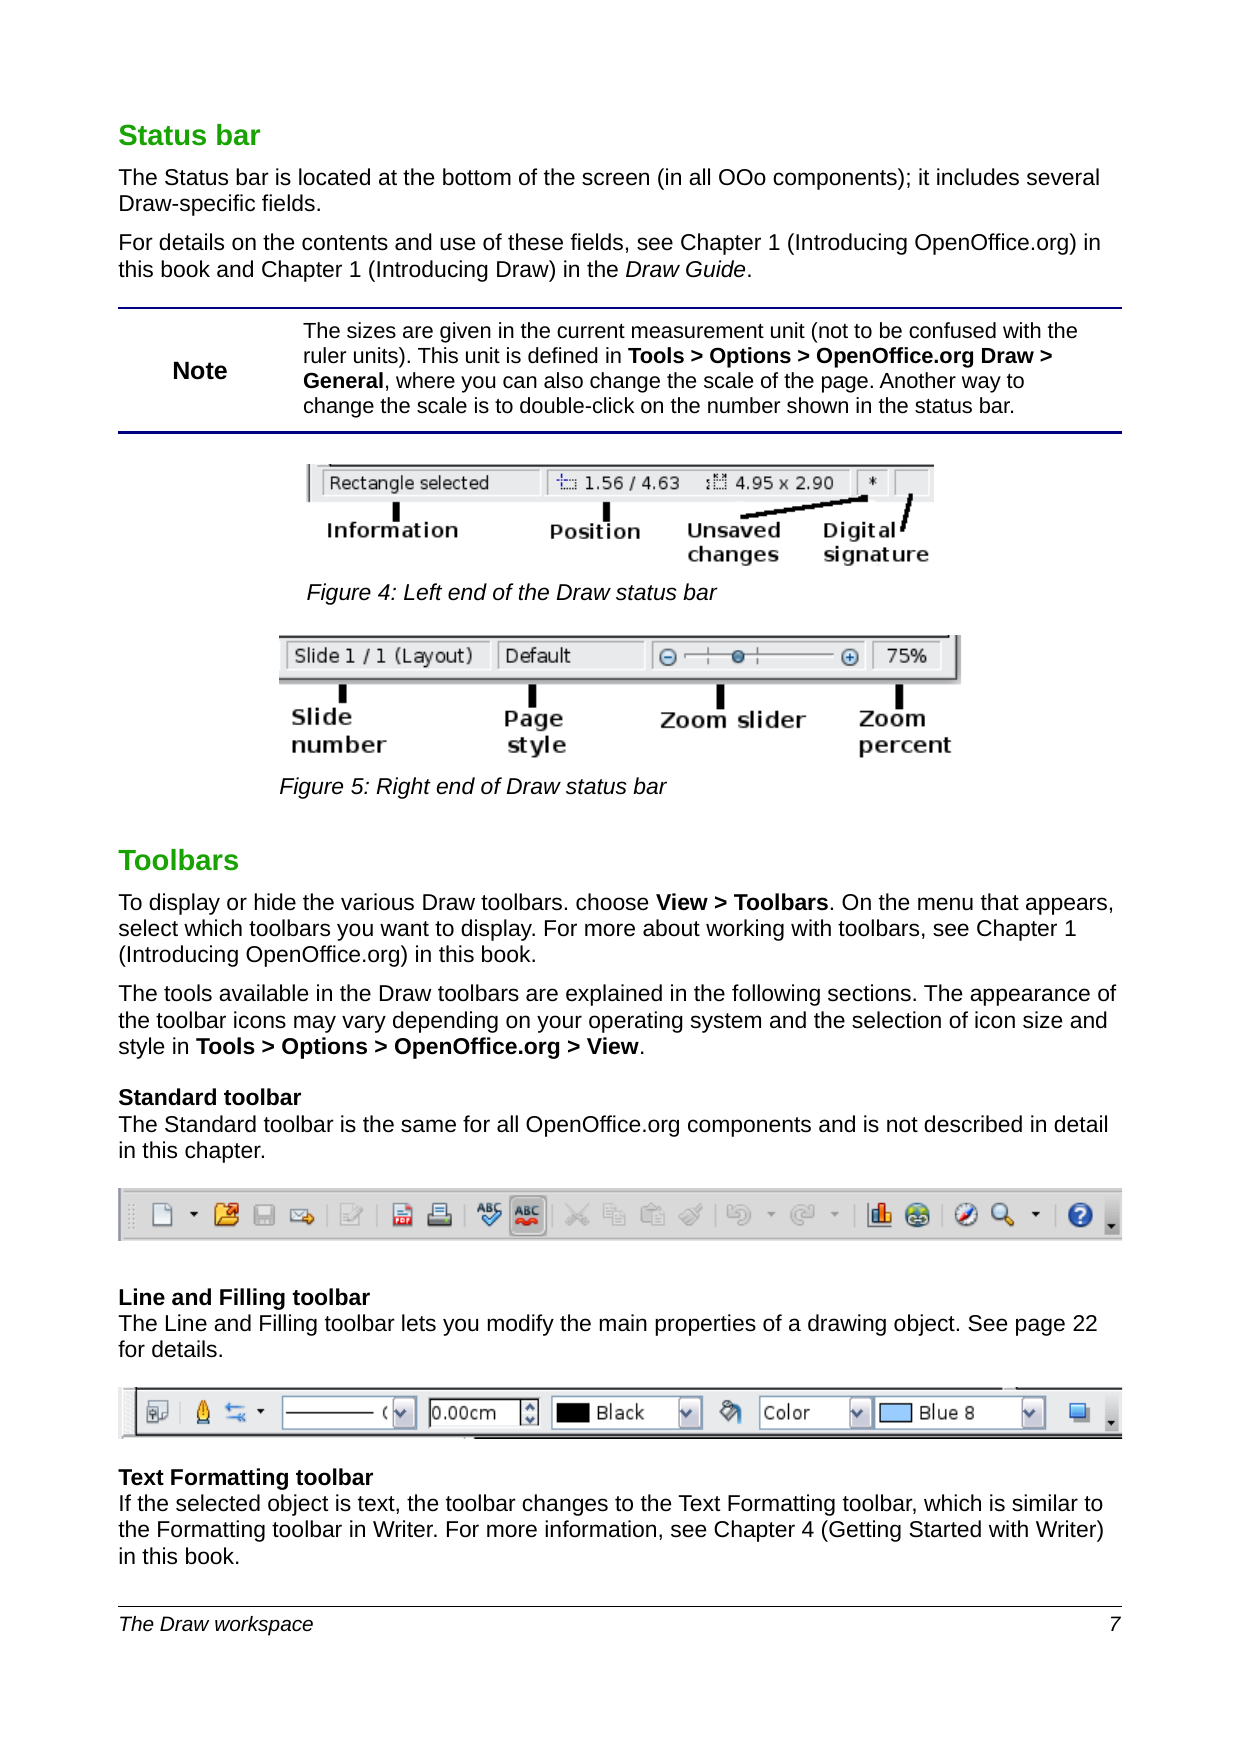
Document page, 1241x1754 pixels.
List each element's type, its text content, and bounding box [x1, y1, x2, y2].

text Standard toolbar [118, 1084, 1122, 1111]
subtitle Toolbars [118, 843, 1122, 876]
text The Line and Filling toolbar lets you modify the main properties of a drawing object. See page 22 for details. [118, 1310, 1122, 1363]
table_header Note [118, 309, 281, 431]
picture [306, 464, 934, 573]
subtitle Status bar [118, 118, 1122, 152]
picture [118, 1188, 1123, 1241]
text For details on the contents and use of these fields, see Chapter 1 (Introducing OpenOffice.org) in this book and Chapter 1 (Introducing Draw) in the Draw Guide. [118, 229, 1122, 282]
text Line and Filling toolbar [118, 1284, 1122, 1310]
text The Standard toolbar is the same for all OpenOffice.org components and is not described in detail in this chapter. [118, 1111, 1122, 1163]
text If the selected object is text, the toolbar changes to the Text Formatting toolbar, which is similar to the Formatting toolbar in Writer. For more information, see Chapter 4 (Getting Started with Writer) in this book. [118, 1490, 1122, 1569]
text The tools available in the Draw toolbars are explained in the following sections. The appearance of the toolbar icons may vary depending on your operating system and the selection of icon size and style in Tools > Options > OpenOffice.org > View. [118, 980, 1122, 1059]
text To display or hide the various Draw toolbars. choose View > Toolbars. On the menu that appears, select which toolbars you want to display. For more about working with toolbars, see Chapter 1 (Introducing OpenOffice.org) in this book. [118, 889, 1122, 968]
text Figure 4: Left end of the Draw status bar [306, 579, 934, 605]
text Figure 5: Right end of Draw status bar [279, 773, 961, 799]
picture [118, 1387, 1123, 1439]
text Text Formatting toolbar [118, 1463, 1122, 1490]
table_header The sizes are given in the current measurement unit (not to be confused with the ruler units). This unit is defined in Tools > Options > OpenOffice.org Draw > General, where you can also change the scale of the page. Another way to change the scale is to double-click on the number shown in the status bar. [281, 309, 1122, 431]
picture [279, 635, 962, 767]
text The Status bar is located at the bottom of the screen (in all OOo components); it includes several Draw-specific fields. [118, 164, 1122, 217]
